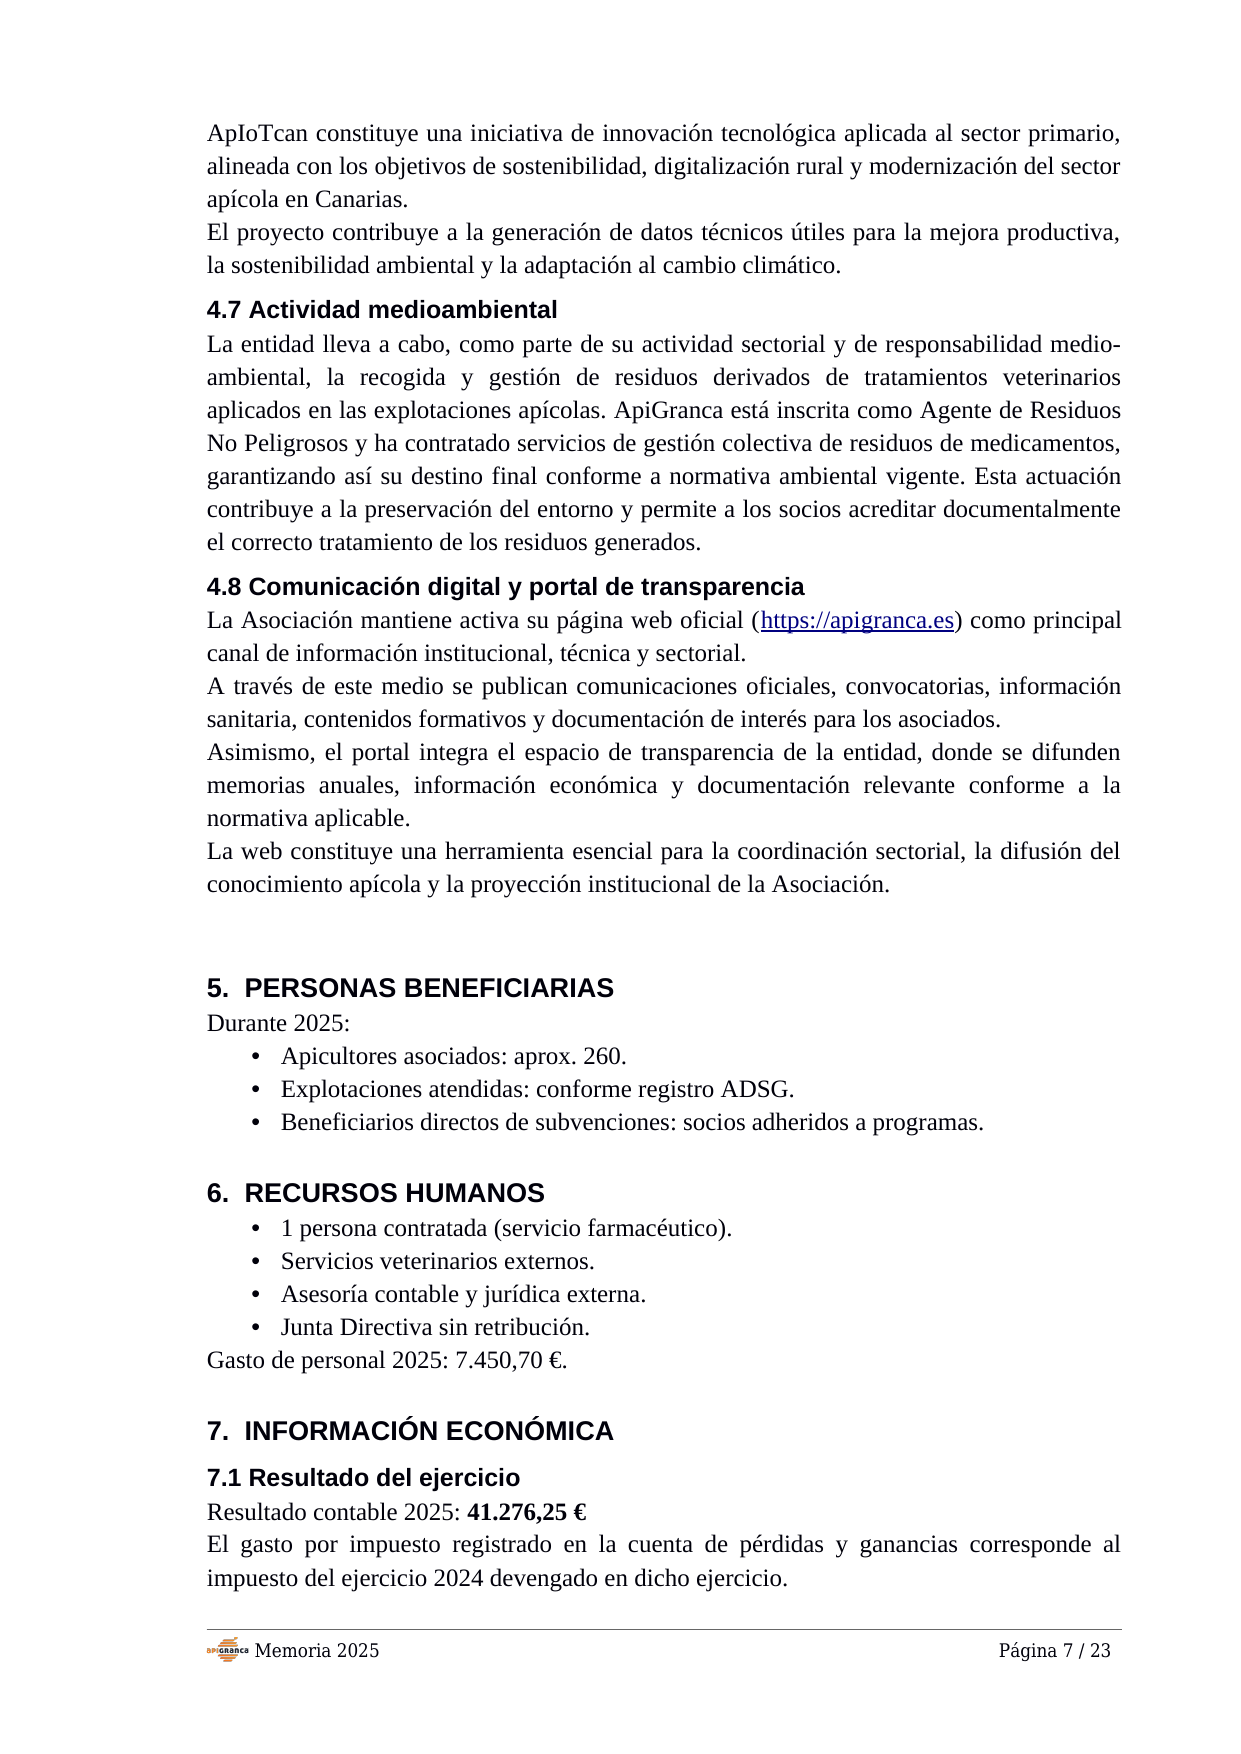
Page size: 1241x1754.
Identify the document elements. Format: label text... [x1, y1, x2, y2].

list Beneficiarios directos de subvenciones: socios adheridos a programas. [251, 1107, 1122, 1136]
text ApIoTcan constituye una iniciativa de innovación tecnológica aplicada al sector primario, alineada con los objetivos de sostenibilidad, digitalización rural y modernización del sector apícola en Canarias. [207, 118, 1122, 213]
list Asesoría contable y jurídica externa. [251, 1279, 1122, 1308]
text Resultado contable 2025: 41.276,25 € [207, 1497, 1122, 1525]
text La entidad lleva a cabo, como parte de su actividad sectorial y de responsabilidad medio-ambiental, la recogida y gestión de residuos derivados de tratamientos veterinarios aplicados en las explotaciones apícolas. ApiGranca está inscrita como Agente de Residuos No Peligrosos y ha contratado servicios de gestión colectiva de residuos de medicamentos, garantizando así su destino final conforme a normativa ambiental vigente. Esta actuación contribuye a la preservación del entorno y permite a los socios acreditar documentalmente el correcto tratamiento de los residuos generados. [207, 329, 1122, 556]
text Durante 2025: [207, 1008, 1122, 1037]
text A través de este medio se publican comunicaciones oficiales, convocatorias, información sanitaria, contenidos formativos y documentación de interés para los asociados. [207, 671, 1122, 733]
subtitle Actividad medioambiental [207, 295, 1122, 324]
list Explotaciones atendidas: conforme registro ADSG. [251, 1074, 1122, 1103]
list 1 persona contratada (servicio farmacéutico). [251, 1213, 1122, 1242]
text El proyecto contribuye a la generación de datos técnicos útiles para la mejora productiva, la sostenibilidad ambiental y la adaptación al cambio climático. [207, 217, 1122, 279]
list Apicultores asociados: aprox. 260. [251, 1041, 1122, 1070]
subtitle Resultado del ejercicio [207, 1463, 1122, 1492]
text Gasto de personal 2025: 7.450,70 €. [207, 1346, 1122, 1374]
subtitle Comunicación digital y portal de transparencia [207, 572, 1122, 600]
subtitle INFORMACIÓN ECONÓMICA [207, 1415, 1122, 1446]
text El gasto por impuesto registrado en la cuenta de pérdidas y ganancias corresponde al impuesto del ejercicio 2024 devengado en dicho ejercicio. [207, 1529, 1122, 1591]
picture [206, 1637, 249, 1662]
text La Asociación mantiene activa su página web oficial (https://apigranca.es) como principal canal de información institucional, técnica y sectorial. [207, 605, 1122, 667]
text Asimismo, el portal integra el espacio de transparencia de la entidad, donde se difunden memorias anuales, información económica y documentación relevante conforme a la normativa aplicable. [207, 737, 1122, 832]
list Junta Directiva sin retribución. [251, 1312, 1122, 1341]
list Servicios veterinarios externos. [251, 1246, 1122, 1275]
subtitle PERSONAS BENEFICIARIAS [207, 972, 1122, 1003]
text La web constituye una herramienta esencial para la coordinación sectorial, la difusión del conocimiento apícola y la proyección institucional de la Asociación. [207, 836, 1122, 898]
subtitle RECURSOS HUMANOS [207, 1177, 1122, 1208]
